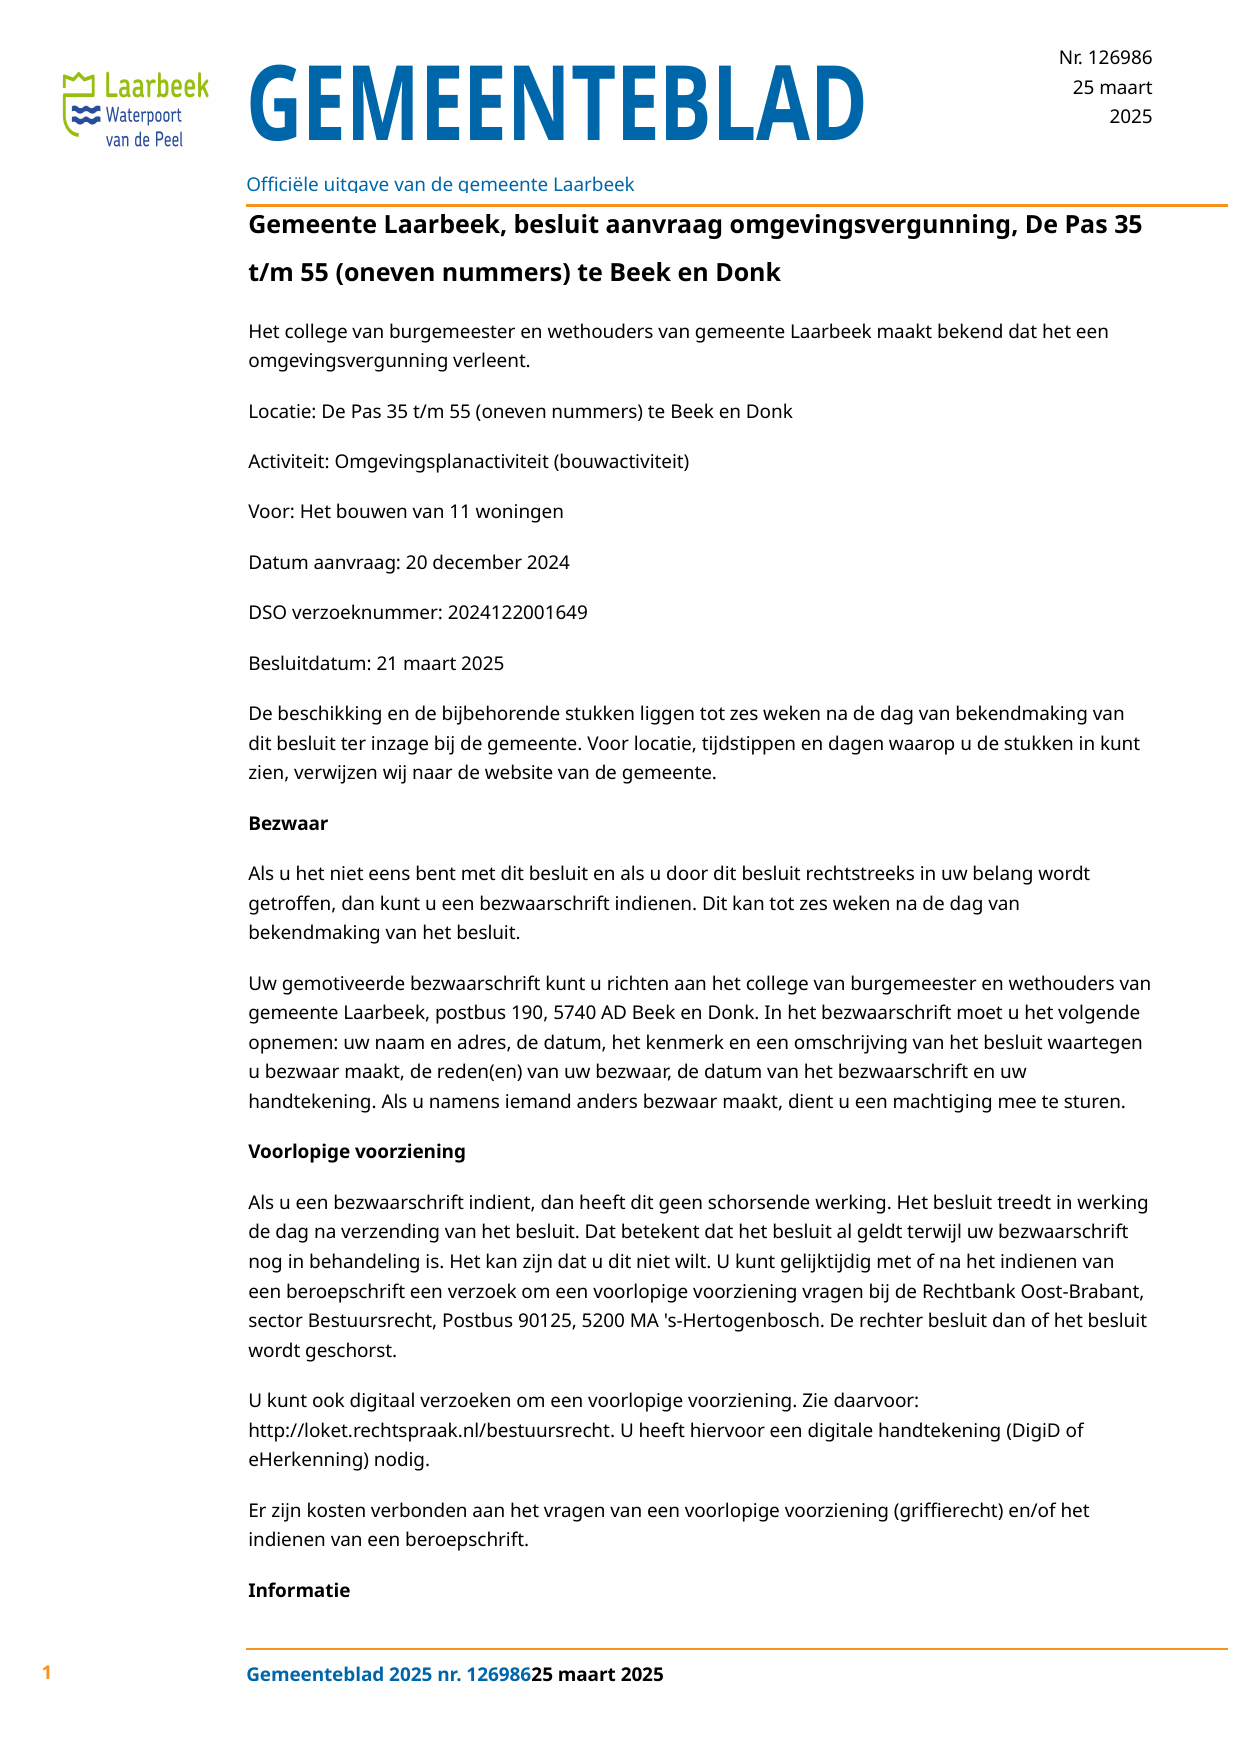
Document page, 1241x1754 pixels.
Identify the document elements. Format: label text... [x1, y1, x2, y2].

text DSO verzoeknummer: 2024122001649 [248, 599, 1152, 625]
text Bezwaar [248, 810, 1152, 836]
text Gemeente Laarbeek, besluit aanvraag omgevingsvergunning, De Pas 35 t/m 55 (oneven nummers) te Beek en Donk [248, 207, 1152, 288]
text Datum aanvraag: 20 december 2024 [248, 549, 1152, 575]
text Als u een bezwaarschrift indient, dan heeft dit geen schorsende werking. Het besluit treedt in werking de dag na verzending van het besluit. Dat betekent dat het besluit al geldt terwijl uw bezwaarschrift nog in behandeling is. Het kan zijn dat u dit niet wilt. U kunt gelijktijdig met of na het indienen van een beroepschrift een verzoek om een voorlopige voorziening vragen bij de Rechtbank Oost-Brabant, sector Bestuursrecht, Postbus 90125, 5200 MA 's‑Hertogenbosch. De rechter besluit dan of het besluit wordt geschorst. [248, 1189, 1152, 1363]
text Er zijn kosten verbonden aan het vragen van een voorlopige voorziening (griffierecht) en/of het indienen van een beroepschrift. [248, 1497, 1152, 1552]
text Het college van burgemeester en wethouders van gemeente Laarbeek maakt bekend dat het een omgevingsvergunning verleent. [248, 318, 1152, 373]
text Activiteit: Omgevingsplanactiviteit (bouwactiviteit) [248, 448, 1152, 474]
text Voorlopige voorziening [248, 1139, 1152, 1164]
text De beschikking en de bijbehorende stukken liggen tot zes weken na de dag van bekendmaking van dit besluit ter inzage bij de gemeente. Voor locatie, tijdstippen en dagen waarop u de stukken in kunt zien, verwijzen wij naar de website van de gemeente. [248, 700, 1152, 785]
text Besluitdatum: 21 maart 2025 [248, 650, 1152, 676]
text Locatie: De Pas 35 t/m 55 (oneven nummers) te Beek en Donk [248, 398, 1152, 424]
text U kunt ook digitaal verzoeken om een voorlopige voorziening. Zie daarvoor: http://loket.rechtspraak.nl/bestuursrecht. U heeft hiervoor een digitale handtekening (DigiD of eHerkenning) nodig. [248, 1387, 1152, 1472]
text Informatie [248, 1577, 1152, 1603]
text Als u het niet eens bent met dit besluit en als u door dit besluit rechtstreeks in uw belang wordt getroffen, dan kunt u een bezwaarschrift indienen. Dit kan tot zes weken na de dag van bekendmaking van het besluit. [248, 860, 1152, 945]
text Uw gemotiveerde bezwaarschrift kunt u richten aan het college van burgemeester en wethouders van gemeente Laarbeek, postbus 190, 5740 AD Beek en Donk. In het bezwaarschrift moet u het volgende opnemen: uw naam en adres, de datum, het kenmerk en een omschrijving van het besluit waartegen u bezwaar maakt, de reden(en) van uw bezwaar, de datum van het bezwaarschrift en uw handtekening. Als u namens iemand anders bezwaar maakt, dient u een machtiging mee te sturen. [248, 970, 1152, 1114]
text Voor: Het bouwen van 11 woningen [248, 499, 1152, 524]
picture [41, 47, 231, 172]
